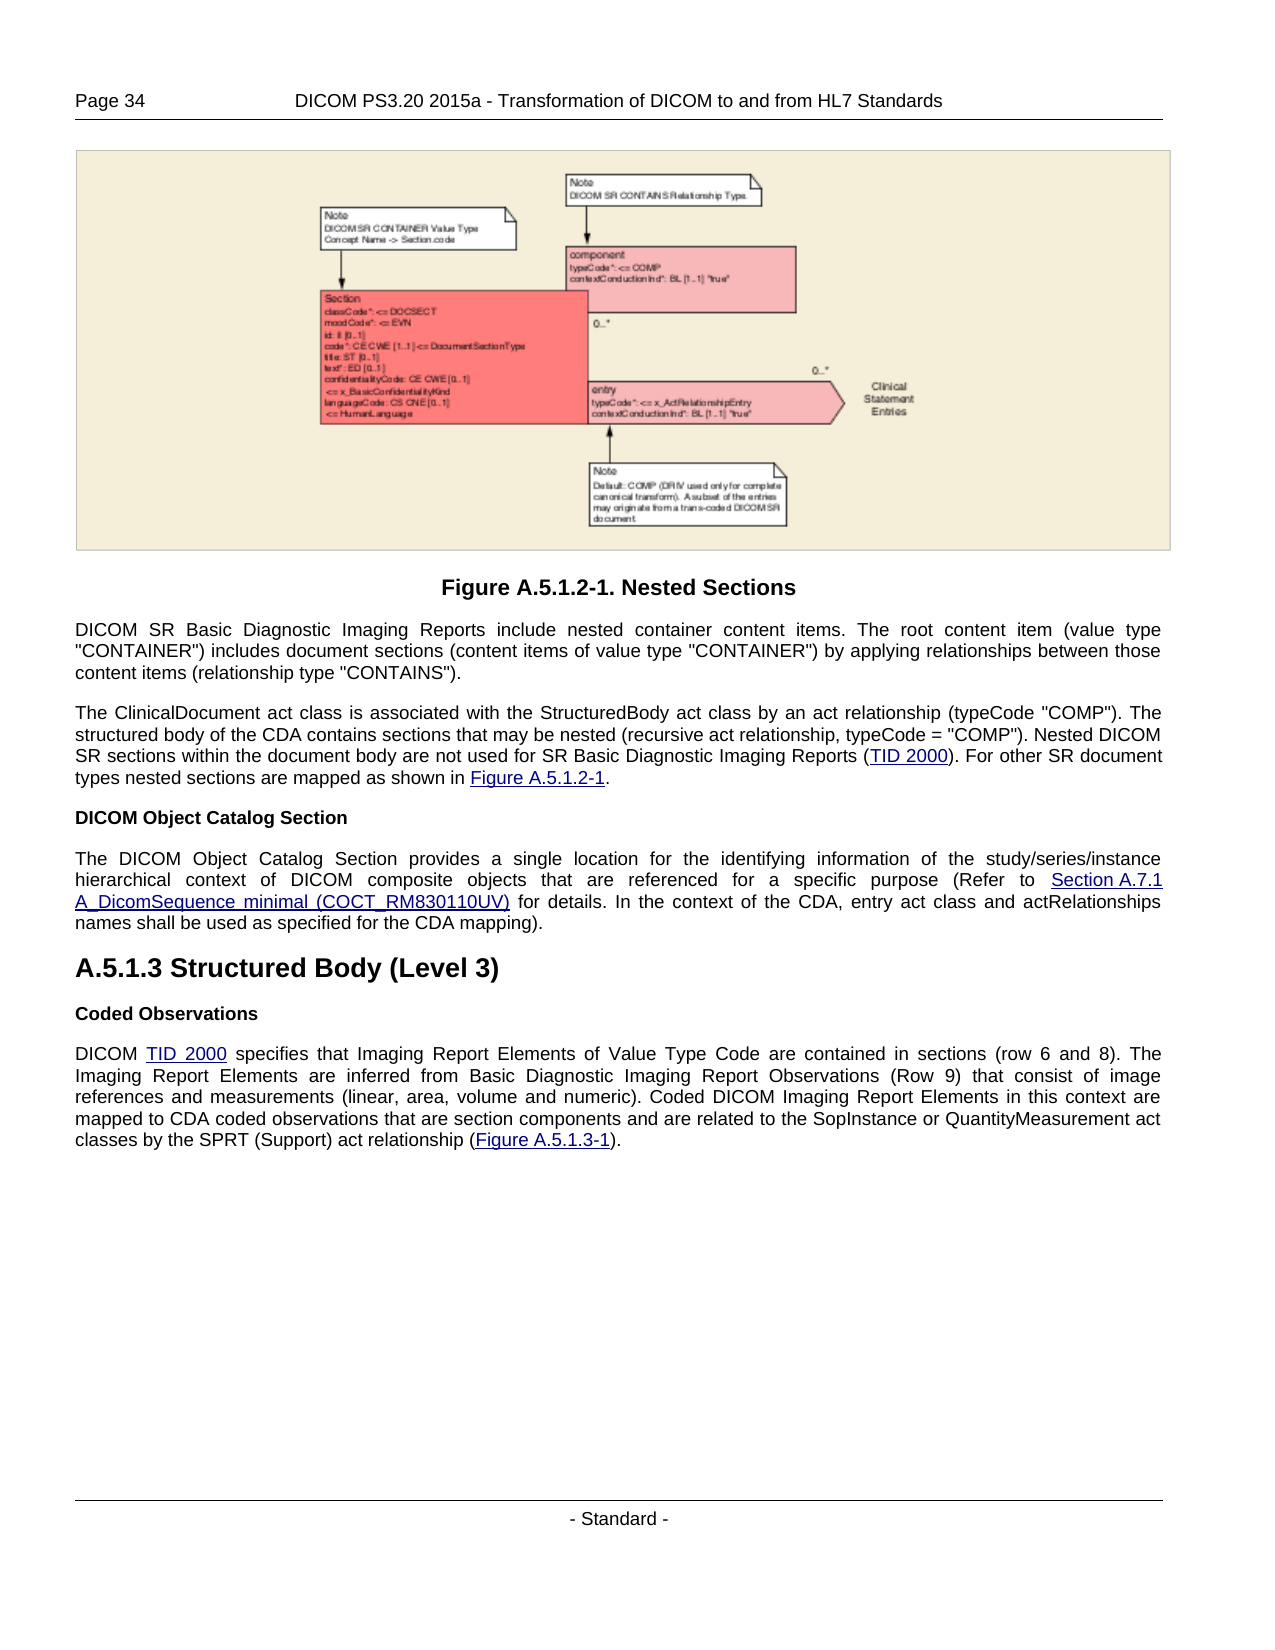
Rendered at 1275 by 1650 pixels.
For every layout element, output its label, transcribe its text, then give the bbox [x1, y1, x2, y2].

text DICOM Object Catalog Section [75, 807, 1162, 829]
text The ClinicalDocument act class is associated with the StructuredBody act class by an act relationship (typeCode "COMP"). The structured body of the CDA contains sections that may be nested (recursive act relationship, typeCode = "COMP"). Nested DICOM SR sections within the document body are not used for SR Basic Diagnostic Imaging Reports (TID 2000). For other SR document types nested sections are mapped as shown in Figure A.5.1.2-1. [75, 702, 1162, 788]
text The DICOM Object Catalog Section provides a single location for the identifying information of the study/series/instance hierarchical context of DICOM composite objects that are referenced for a specific purpose (Refer to Section A.7.1 A_DicomSequence minimal (COCT_RM830110UV) for details. In the context of the CDA, entry act class and actRelationships names shall be used as specified for the CDA mapping). [75, 847, 1162, 934]
text Coded Observations [75, 1002, 1162, 1024]
picture [75, 150, 1172, 552]
text Figure A.5.1.2-1. Nested Sections [75, 574, 1162, 600]
text A.5.1.3 Structured Body (Level 3) [75, 952, 1162, 984]
text DICOM TID 2000 specifies that Imaging Report Elements of Value Type Code are contained in sections (row 6 and 8). The Imaging Report Elements are inferred from Basic Diagnostic Imaging Report Observations (Row 9) that consist of image references and measurements (linear, area, volume and numeric). Coded DICOM Imaging Report Elements in this context are mapped to CDA coded observations that are section components and are related to the SopInstance or QuantityMeasurement act classes by the SPRT (Support) act relationship (Figure A.5.1.3-1). [75, 1043, 1162, 1151]
text DICOM SR Basic Diagnostic Imaging Reports include nested container content items. The root content item (value type "CONTAINER") includes document sections (content items of value type "CONTAINER") by applying relationships between those content items (relationship type "CONTAINS"). [75, 619, 1162, 683]
